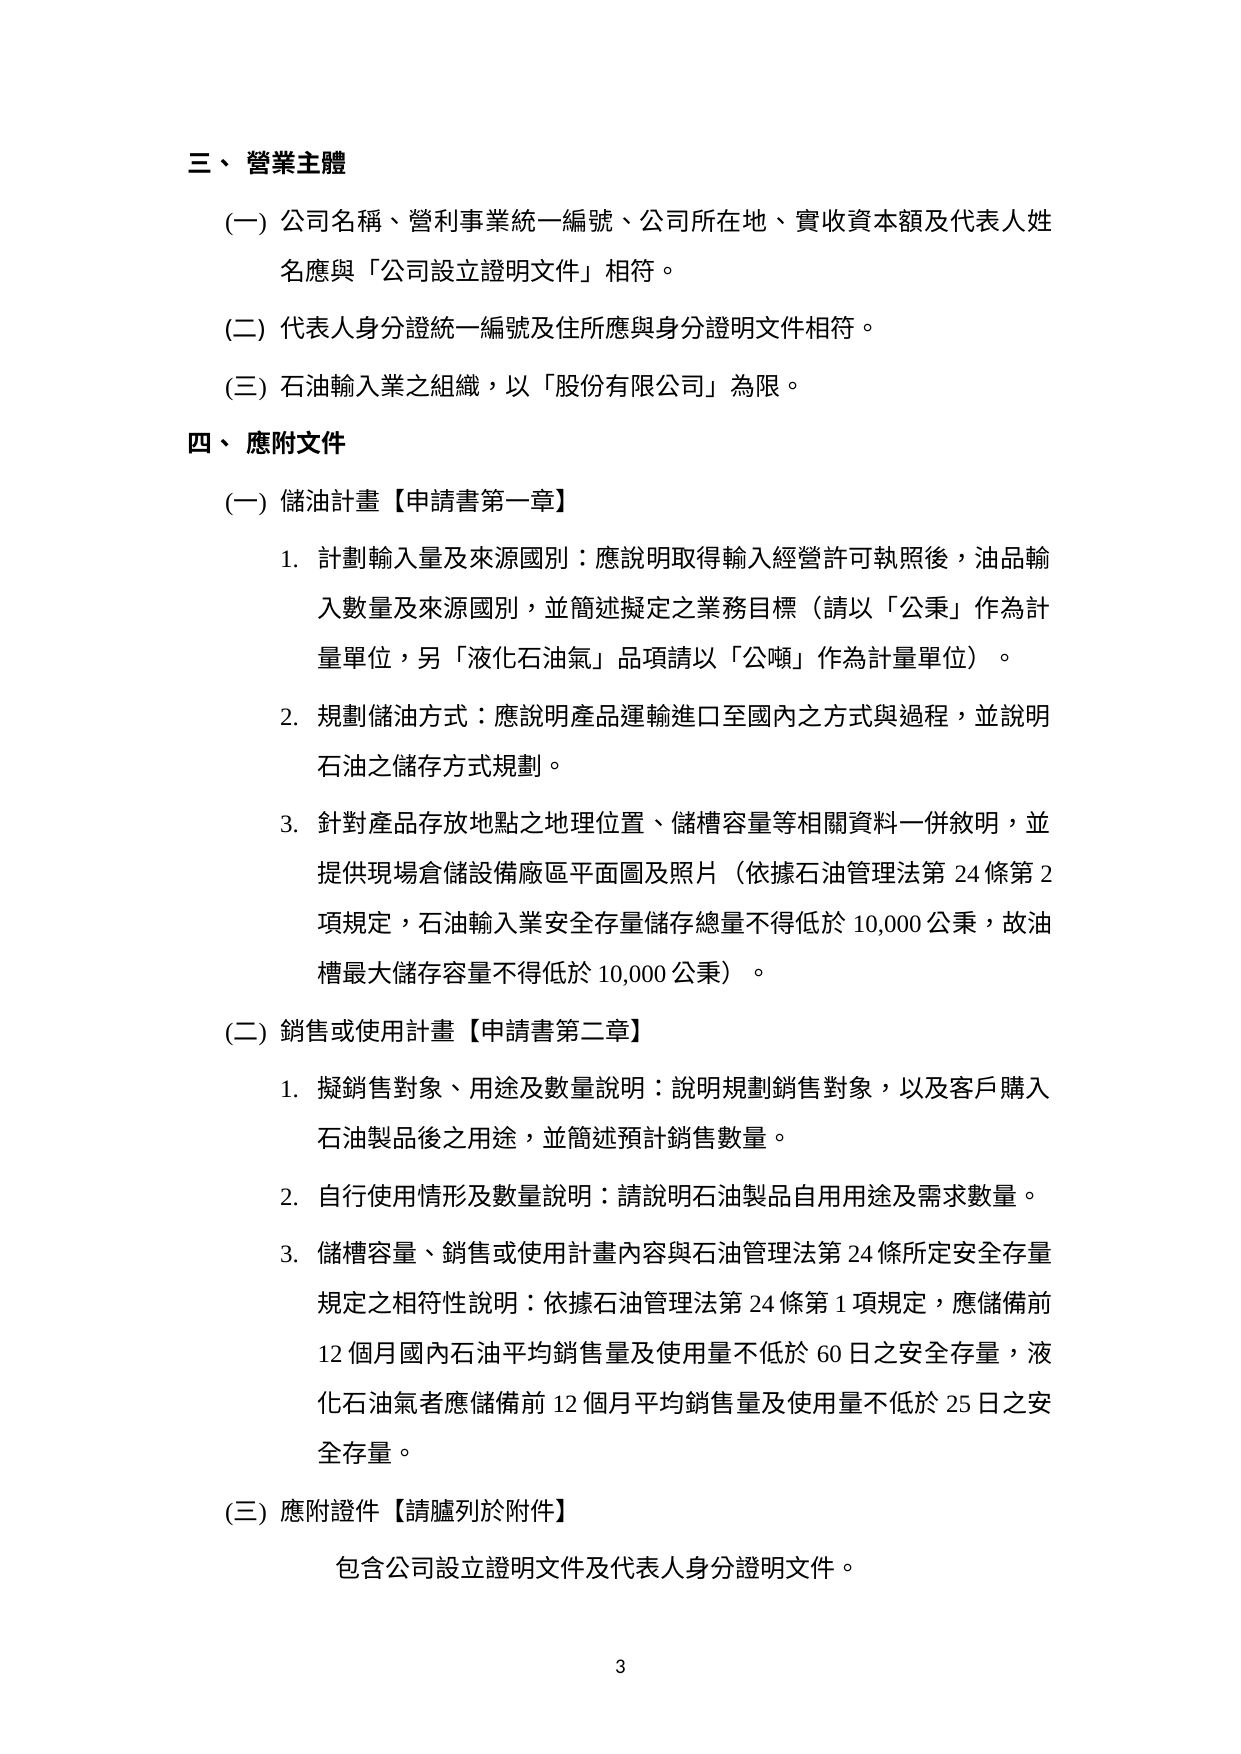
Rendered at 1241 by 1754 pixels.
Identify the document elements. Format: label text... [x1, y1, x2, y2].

list 公司名稱、營利事業統一編號、公司所在地、實收資本額及代表人姓名應與「公司設立證明文件」相符。 [225, 190, 1053, 290]
list 計劃輸入量及來源國別：應說明取得輸入經營許可執照後，油品輸入數量及來源國別，並簡述擬定之業務目標（請以「公秉」作為計量單位，另「液化石油氣」品項請以「公噸」作為計量單位）。 [280, 528, 1053, 678]
list 針對產品存放地點之地理位置、儲槽容量等相關資料一併敘明，並提供現場倉儲設備廠區平面圖及照片（依據石油管理法第24條第2項規定，石油輸入業安全存量儲存總量不得低於10,000公秉，故油槽最大儲存容量不得低於10,000公秉）。 [280, 793, 1053, 993]
list 銷售或使用計畫【申請書第二章】 [225, 1000, 1053, 1050]
list 包含公司設立證明文件及代表人身分證明文件。 [276, 1538, 1053, 1588]
list 應附文件 [187, 413, 1053, 463]
list 代表人身分證統一編號及住所應與身分證明文件相符。 [225, 298, 1053, 348]
list 自行使用情形及數量說明：請說明石油製品自用用途及需求數量。 [280, 1165, 1053, 1215]
list 儲槽容量、銷售或使用計畫內容與石油管理法第24條所定安全存量規定之相符性說明：依據石油管理法第24條第1項規定，應儲備前12個月國內石油平均銷售量及使用量不低於60日之安全存量，液化石油氣者應儲備前12個月平均銷售量及使用量不低於25日之安全存量。 [280, 1223, 1053, 1473]
list 規劃儲油方式：應說明產品運輸進口至國內之方式與過程，並說明石油之儲存方式規劃。 [280, 685, 1053, 785]
list 擬銷售對象、用途及數量說明：說明規劃銷售對象，以及客戶購入石油製品後之用途，並簡述預計銷售數量。 [280, 1058, 1053, 1158]
list 應附證件【請臚列於附件】 [225, 1480, 1053, 1530]
list 儲油計畫【申請書第一章】 [225, 470, 1053, 520]
list 營業主體 [187, 133, 1053, 183]
list 石油輸入業之組織，以「股份有限公司」為限。 [225, 355, 1053, 405]
